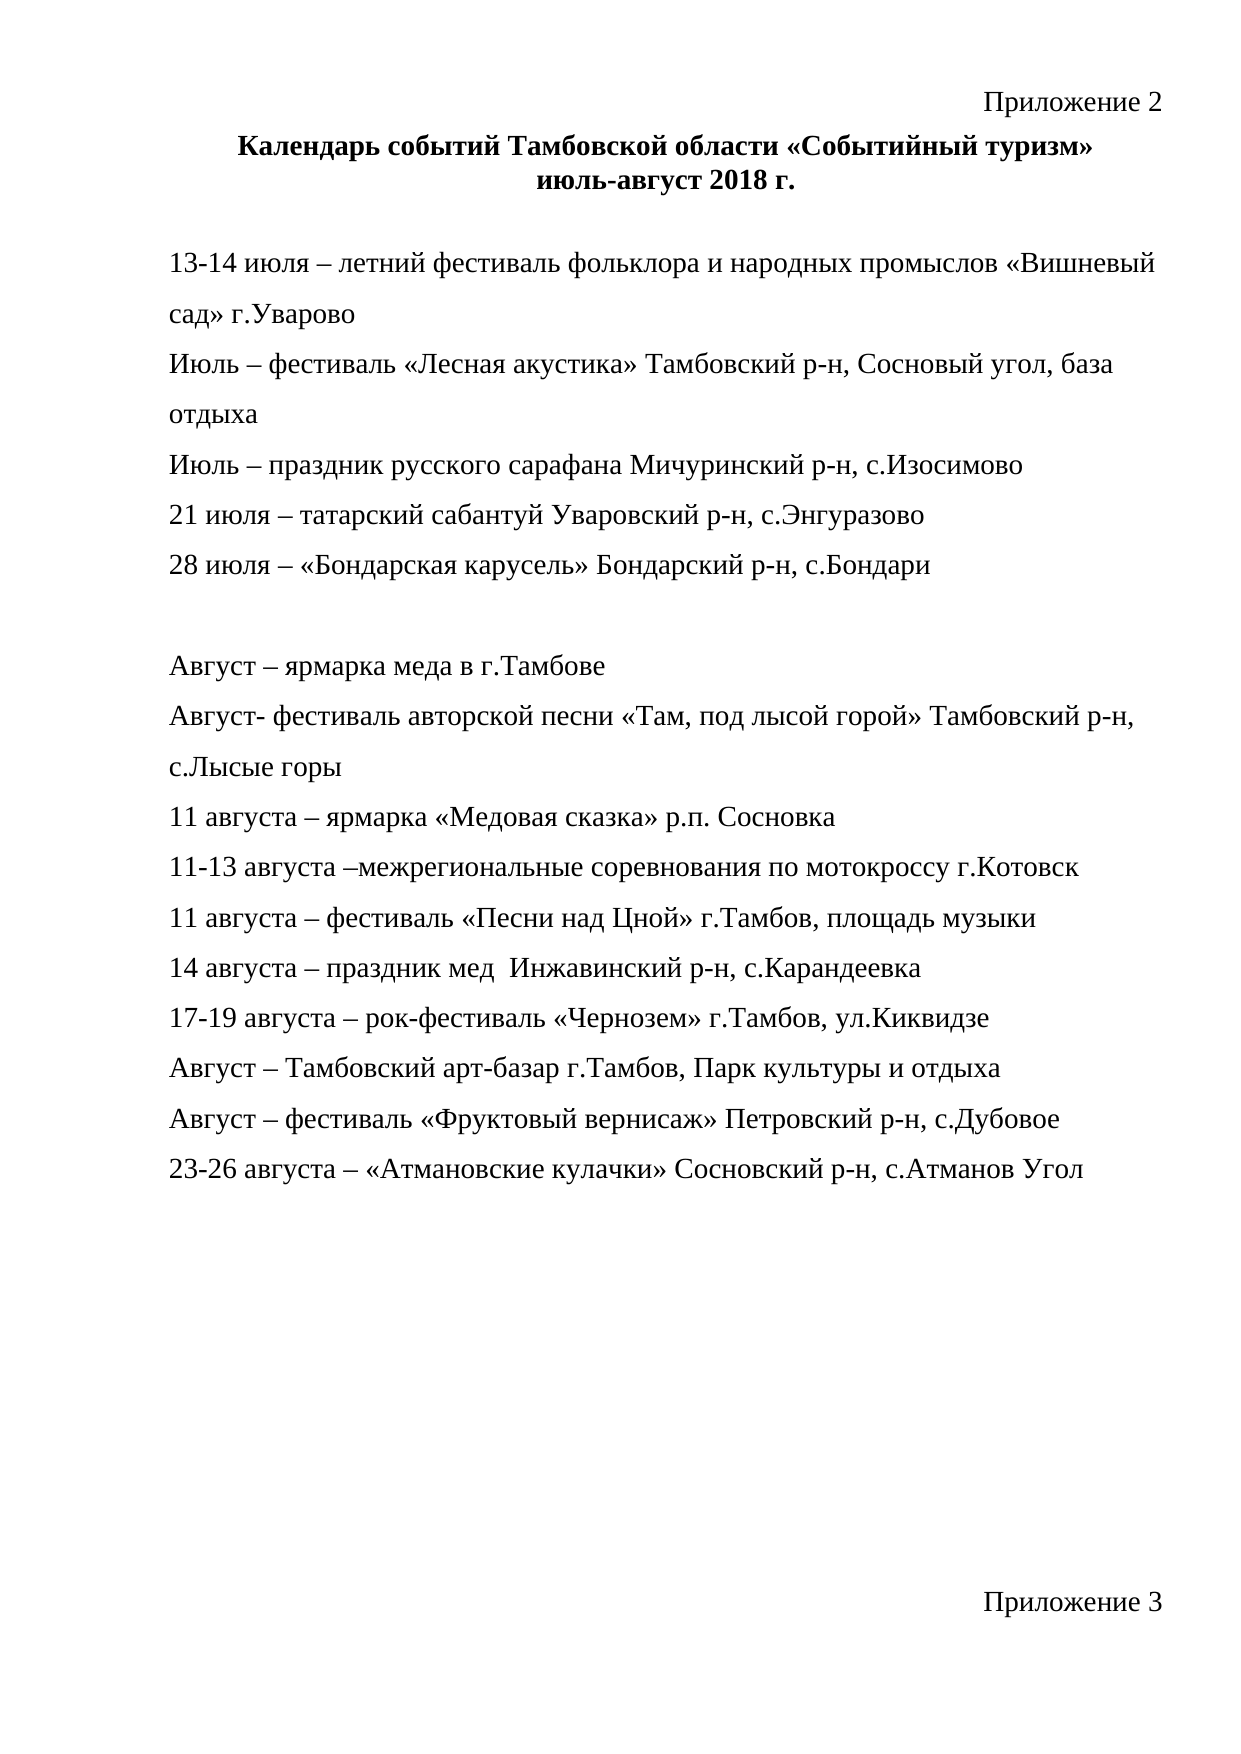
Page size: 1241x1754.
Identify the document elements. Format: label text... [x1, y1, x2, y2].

text 11-13 августа –межрегиональные соревнования по мотокроссу г.Котовск [169, 849, 1162, 883]
text 23-26 августа – «Атмановские кулачки» Сосновский р-н, с.Атманов Угол [169, 1151, 1162, 1185]
text 11 августа – ярмарка «Медовая сказка» р.п. Сосновка [169, 799, 1162, 833]
text Июль – фестиваль «Лесная акустика» Тамбовский р-н, Сосновый угол, база отдыха [169, 346, 1162, 430]
text 17-19 августа – рок-фестиваль «Чернозем» г.Тамбов, ул.Киквидзе [169, 1000, 1162, 1034]
text Август – ярмарка меда в г.Тамбове [169, 648, 1162, 682]
text 28 июля – «Бондарская карусель» Бондарский р-н, с.Бондари [169, 547, 1162, 581]
text Август- фестиваль авторской песни «Там, под лысой горой» Тамбовский р-н, с.Лысые горы [169, 698, 1162, 782]
text 21 июля – татарский сабантуй Уваровский р-н, с.Энгуразово [169, 497, 1162, 531]
text Календарь событий Тамбовской области «Событийный туризм» [169, 128, 1162, 162]
text 13-14 июля – летний фестиваль фольклора и народных промыслов «Вишневый сад» г.Уварово [169, 246, 1162, 329]
text Август – фестиваль «Фруктовый вернисаж» Петровский р-н, с.Дубовое [169, 1101, 1162, 1134]
text 14 августа – праздник мед Инжавинский р-н, с.Карандеевка [169, 950, 1162, 983]
text Приложение 3 [169, 1584, 1162, 1618]
text Август – Тамбовский арт-базар г.Тамбов, Парк культуры и отдыха [169, 1051, 1162, 1084]
text Приложение 2 [169, 84, 1162, 118]
text 11 августа – фестиваль «Песни над Цной» г.Тамбов, площадь музыки [169, 900, 1162, 933]
text Июль – праздник русского сарафана Мичуринский р-н, с.Изосимово [169, 447, 1162, 480]
text июль-август 2018 г. [169, 162, 1162, 195]
